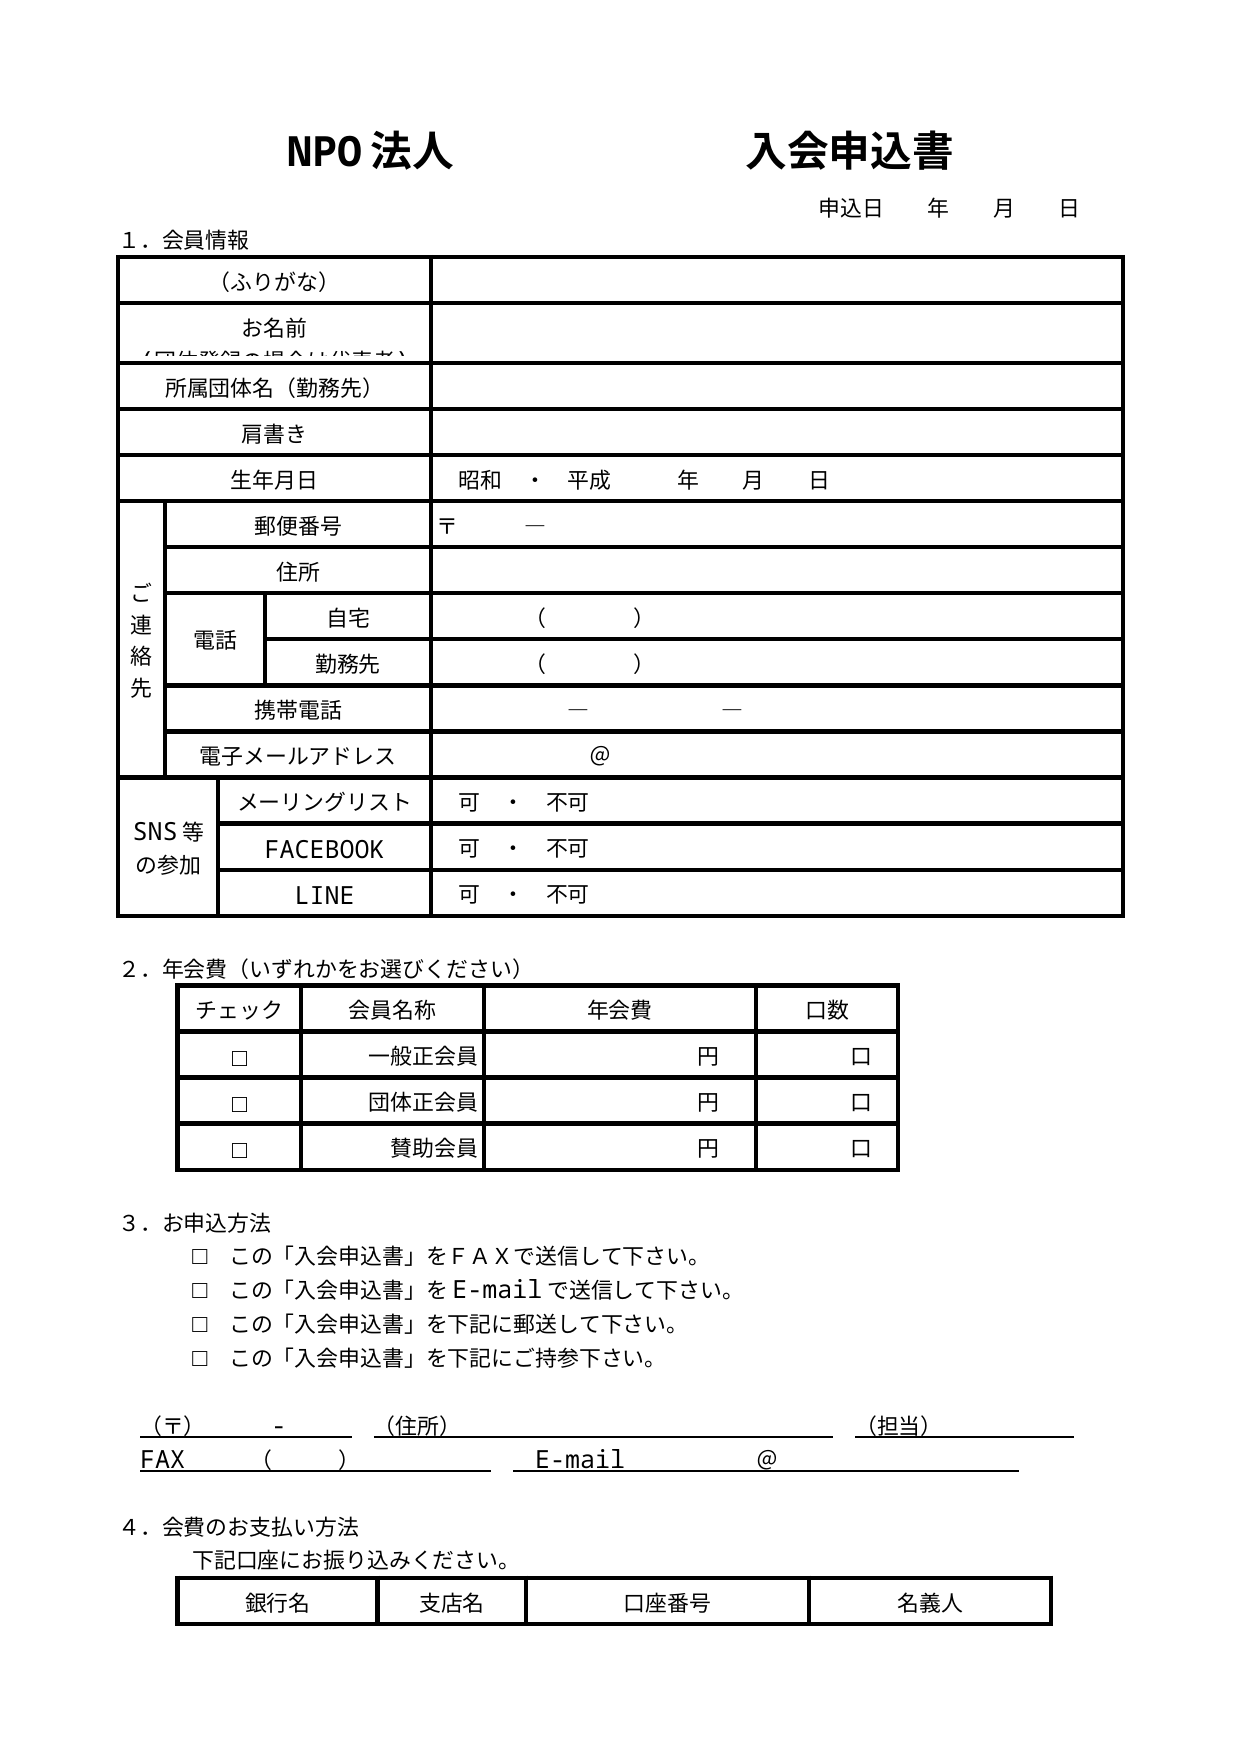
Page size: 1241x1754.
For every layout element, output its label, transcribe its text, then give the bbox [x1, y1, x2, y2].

text □ この「入会申込書」を下記にご持参下さい。 [118, 1339, 1122, 1374]
table_cell 口 [845, 1034, 896, 1075]
text （〒） - （住所） （担当） [118, 1408, 1122, 1442]
table_cell メーリングリスト [220, 780, 429, 821]
table_cell 円 [692, 1126, 754, 1167]
table_cell 口 [845, 1080, 896, 1121]
text FAX （ ） E-mail ＠ [118, 1442, 1122, 1476]
table_cell [118, 1075, 175, 1121]
table_cell 肩書き [120, 411, 429, 453]
table_cell 携帯電話 [167, 688, 429, 729]
table_header [433, 259, 1121, 301]
table_cell [118, 1029, 175, 1075]
table_cell ＠ [433, 734, 1121, 775]
table_cell 口 [845, 1126, 896, 1167]
text 申込日 年 月 日 [118, 191, 1122, 223]
table_cell [118, 1121, 175, 1167]
table_cell （ ） [433, 641, 1121, 683]
table_header 支店名 [380, 1580, 524, 1622]
table_cell [900, 1075, 1123, 1121]
table_header 口座番号 [528, 1580, 807, 1622]
table_cell [486, 1034, 692, 1075]
table_cell 一般正会員 [303, 1034, 482, 1075]
table_cell 住所 [167, 549, 429, 591]
table_header 銀行名 [180, 1580, 375, 1622]
table_cell [758, 1080, 845, 1121]
table_cell [758, 1126, 845, 1167]
table_cell 勤務先 [267, 641, 429, 683]
table_cell 〒 ― [433, 503, 1121, 545]
text □ この「入会申込書」をＦＡＸで送信して下さい。 [118, 1237, 1122, 1271]
table_cell ― ― [433, 688, 1121, 729]
table_header （ふりがな） [120, 259, 429, 301]
table_cell LINE [220, 872, 429, 913]
table_cell 可 ・ 不可 [433, 872, 1121, 913]
table_header [1053, 1576, 1123, 1622]
table_header 会員名称 [303, 988, 482, 1029]
table_cell [433, 411, 1121, 453]
table_header チェック [180, 988, 299, 1029]
text ３．お申込方法 [118, 1206, 1122, 1237]
text □ この「入会申込書」を下記に郵送して下さい。 [118, 1306, 1122, 1339]
table_cell [758, 1034, 845, 1075]
table_cell 生年月日 [120, 457, 429, 499]
table_cell 所属団体名（勤務先） [120, 365, 429, 407]
table_header [118, 1576, 175, 1622]
table_cell SNS等の参加 [120, 780, 216, 913]
table_cell 団体正会員 [303, 1080, 482, 1121]
table_cell FACEBOOK [220, 826, 429, 867]
text １．会員情報 [118, 223, 1122, 255]
table_cell 郵便番号 [167, 503, 429, 545]
table_cell [900, 1029, 1123, 1075]
text ２．年会費（いずれかをお選びください） [118, 952, 1122, 983]
table_cell （ ） [433, 595, 1121, 637]
table_cell 円 [692, 1034, 754, 1075]
title NPO法人 入会申込書 [118, 118, 1122, 179]
table_cell お名前 (団体登録の場合は代表者) [120, 305, 429, 361]
text ４．会費のお支払い方法 [118, 1510, 1122, 1542]
text 下記口座にお振り込みください。 [118, 1542, 1122, 1576]
table_cell 電話 [167, 595, 263, 683]
table_cell □ [180, 1080, 299, 1121]
table_cell 可 ・ 不可 [433, 780, 1121, 821]
table_cell [486, 1080, 692, 1121]
table_cell 昭和 ・ 平成 年 月 日 [433, 457, 1121, 499]
table_cell [900, 1121, 1123, 1167]
table_cell [433, 365, 1121, 407]
table_cell [486, 1126, 692, 1167]
table_cell 可 ・ 不可 [433, 826, 1121, 867]
table_cell ご連絡先 [120, 503, 163, 775]
table_cell [433, 549, 1121, 591]
table_header [118, 983, 175, 1029]
text □ この「入会申込書」をE-mailで送信して下さい。 [118, 1271, 1122, 1306]
table_cell 賛助会員 [303, 1126, 482, 1167]
table_header [900, 983, 1123, 1029]
table_cell □ [180, 1126, 299, 1167]
table_header 口数 [758, 988, 896, 1029]
table_cell 自宅 [267, 595, 429, 637]
table_header 名義人 [811, 1580, 1049, 1622]
table_cell 円 [692, 1080, 754, 1121]
table_header 年会費 [486, 988, 754, 1029]
table_cell [433, 305, 1121, 361]
table_cell □ [180, 1034, 299, 1075]
table_cell 電子メールアドレス [167, 734, 429, 775]
